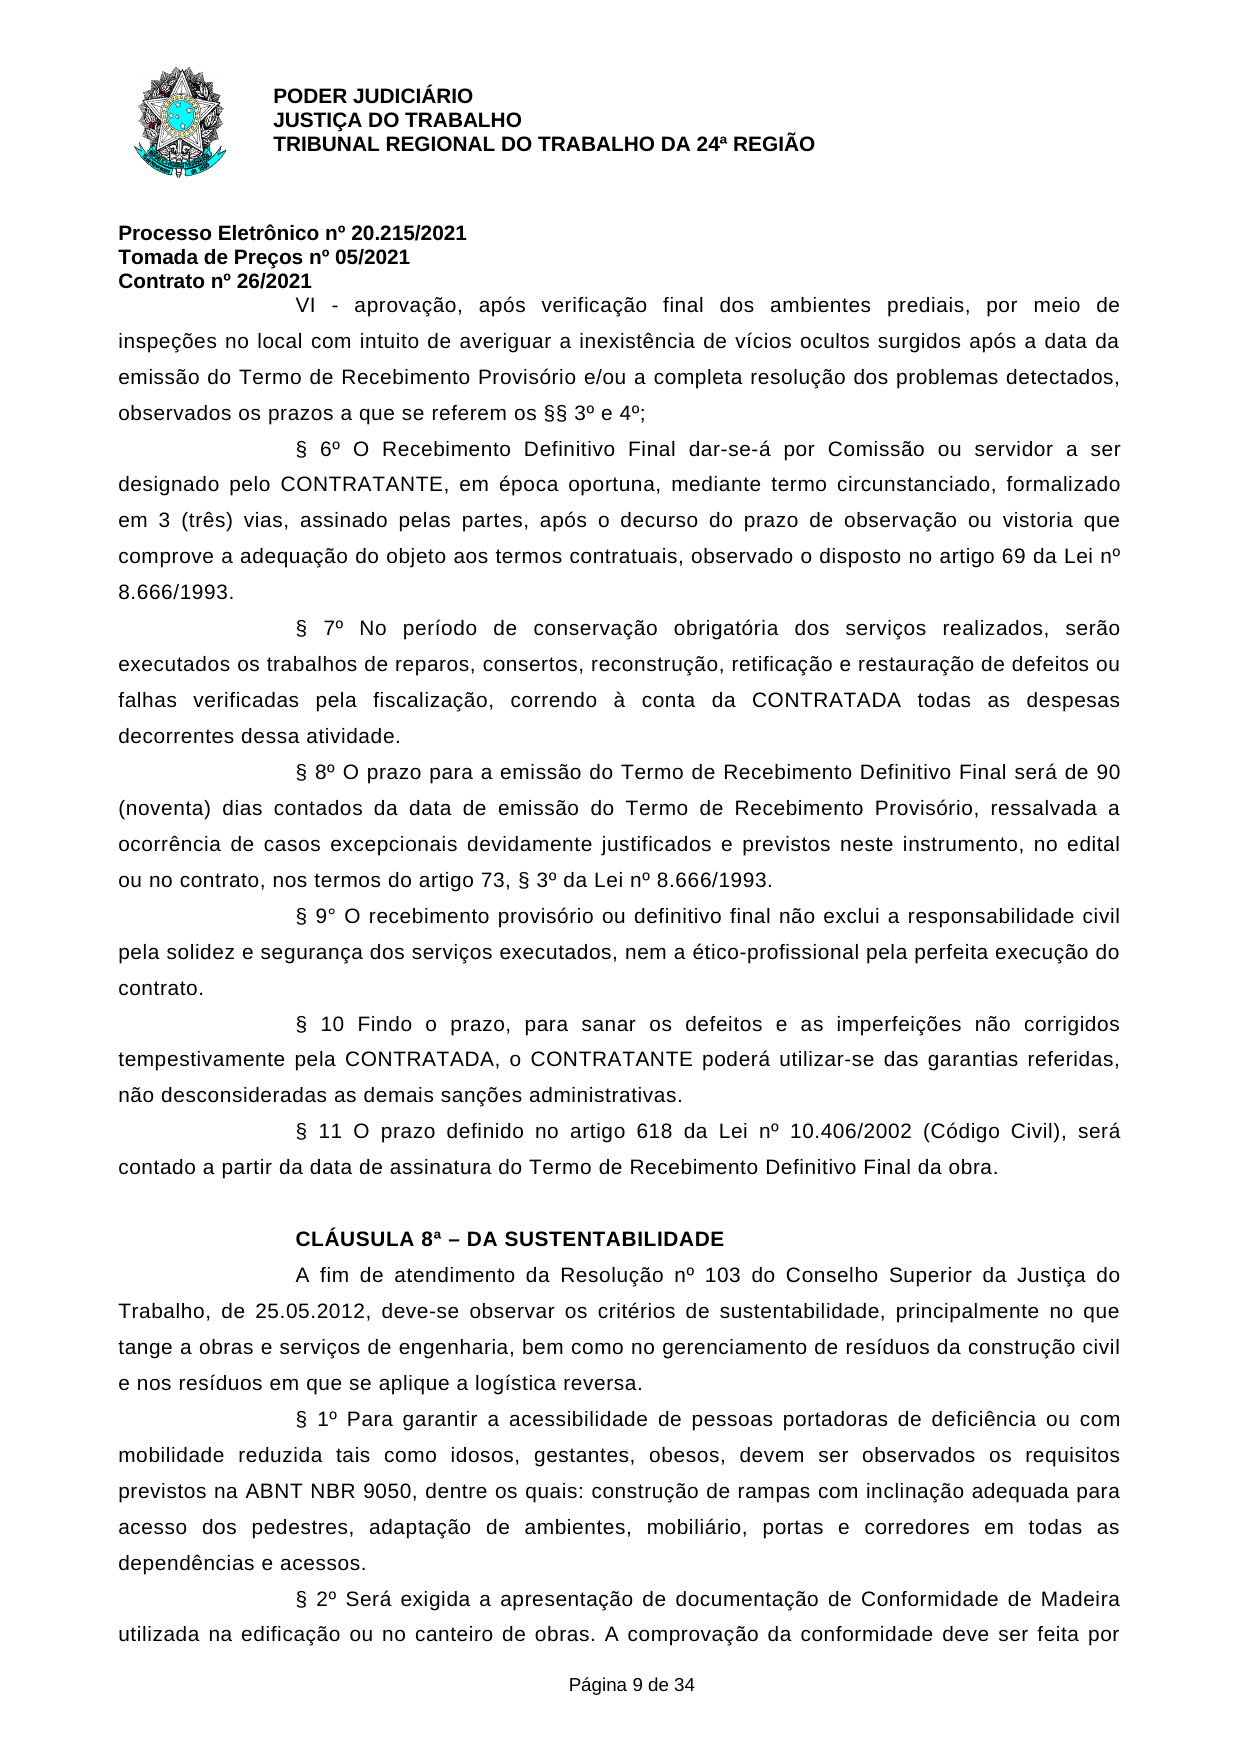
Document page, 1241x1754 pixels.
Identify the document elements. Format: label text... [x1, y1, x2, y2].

text § 10 Findo o prazo, para sanar os defeitos e as imperfeições não corrigidos tempestivamente pela CONTRATADA, o CONTRATANTE poderá utilizar-se das garantias referidas, não desconsideradas as demais sanções administrativas. [118, 1011, 1122, 1107]
text § 9° O recebimento provisório ou definitivo final não exclui a responsabilidade civil pela solidez e segurança dos serviços executados, nem a ético-profissional pela perfeita execução do contrato. [118, 903, 1122, 999]
picture [133, 66, 228, 178]
text A fim de atendimento da Resolução nº 103 do Conselho Superior da Justiça do Trabalho, de 25.05.2012, deve-se observar os critérios de sustentabilidade, principalmente no que tange a obras e serviços de engenharia, bem como no gerenciamento de resíduos da construção civil e nos resíduos em que se aplique a logística reversa. [118, 1263, 1122, 1395]
text § 7º No período de conservação obrigatória dos serviços realizados, serão executados os trabalhos de reparos, consertos, reconstrução, retificação e restauração de defeitos ou falhas verificadas pela fiscalização, correndo à conta da CONTRATADA todas as despesas decorrentes dessa atividade. [118, 616, 1122, 748]
text § 1º Para garantir a acessibilidade de pessoas portadoras de deficiência ou com mobilidade reduzida tais como idosos, gestantes, obesos, devem ser observados os requisitos previstos na ABNT NBR 9050, dentre os quais: construção de rampas com inclinação adequada para acesso dos pedestres, adaptação de ambientes, mobiliário, portas e corredores em todas as dependências e acessos. [118, 1407, 1122, 1574]
text CLÁUSULA 8ª – DA SUSTENTABILIDADE [118, 1227, 1122, 1251]
text VI - aprovação, após verificação final dos ambientes prediais, por meio de inspeções no local com intuito de averiguar a inexistência de vícios ocultos surgidos após a data da emissão do Termo de Recebimento Provisório e/ou a completa resolução dos problemas detectados, observados os prazos a que se referem os §§ 3º e 4º; [118, 293, 1122, 424]
text § 8º O prazo para a emissão do Termo de Recebimento Definitivo Final será de 90 (noventa) dias contados da data de emissão do Termo de Recebimento Provisório, ressalvada a ocorrência de casos excepcionais devidamente justificados e previstos neste instrumento, no edital ou no contrato, nos termos do artigo 73, § 3º da Lei nº 8.666/1993. [118, 760, 1122, 892]
text § 6º O Recebimento Definitivo Final dar-se-á por Comissão ou servidor a ser designado pelo CONTRATANTE, em época oportuna, mediante termo circunstanciado, formalizado em 3 (três) vias, assinado pelas partes, após o decurso do prazo de observação ou vistoria que comprove a adequação do objeto aos termos contratuais, observado o disposto no artigo 69 da Lei nº 8.666/1993. [118, 436, 1122, 604]
text § 2º Será exigida a apresentação de documentação de Conformidade de Madeira utilizada na edificação ou no canteiro de obras. A comprovação da conformidade deve ser feita por [118, 1586, 1122, 1646]
text § 11 O prazo definido no artigo 618 da Lei nº 10.406/2002 (Código Civil), será contado a partir da data de assinatura do Termo de Recebimento Definitivo Final da obra. [118, 1119, 1122, 1179]
